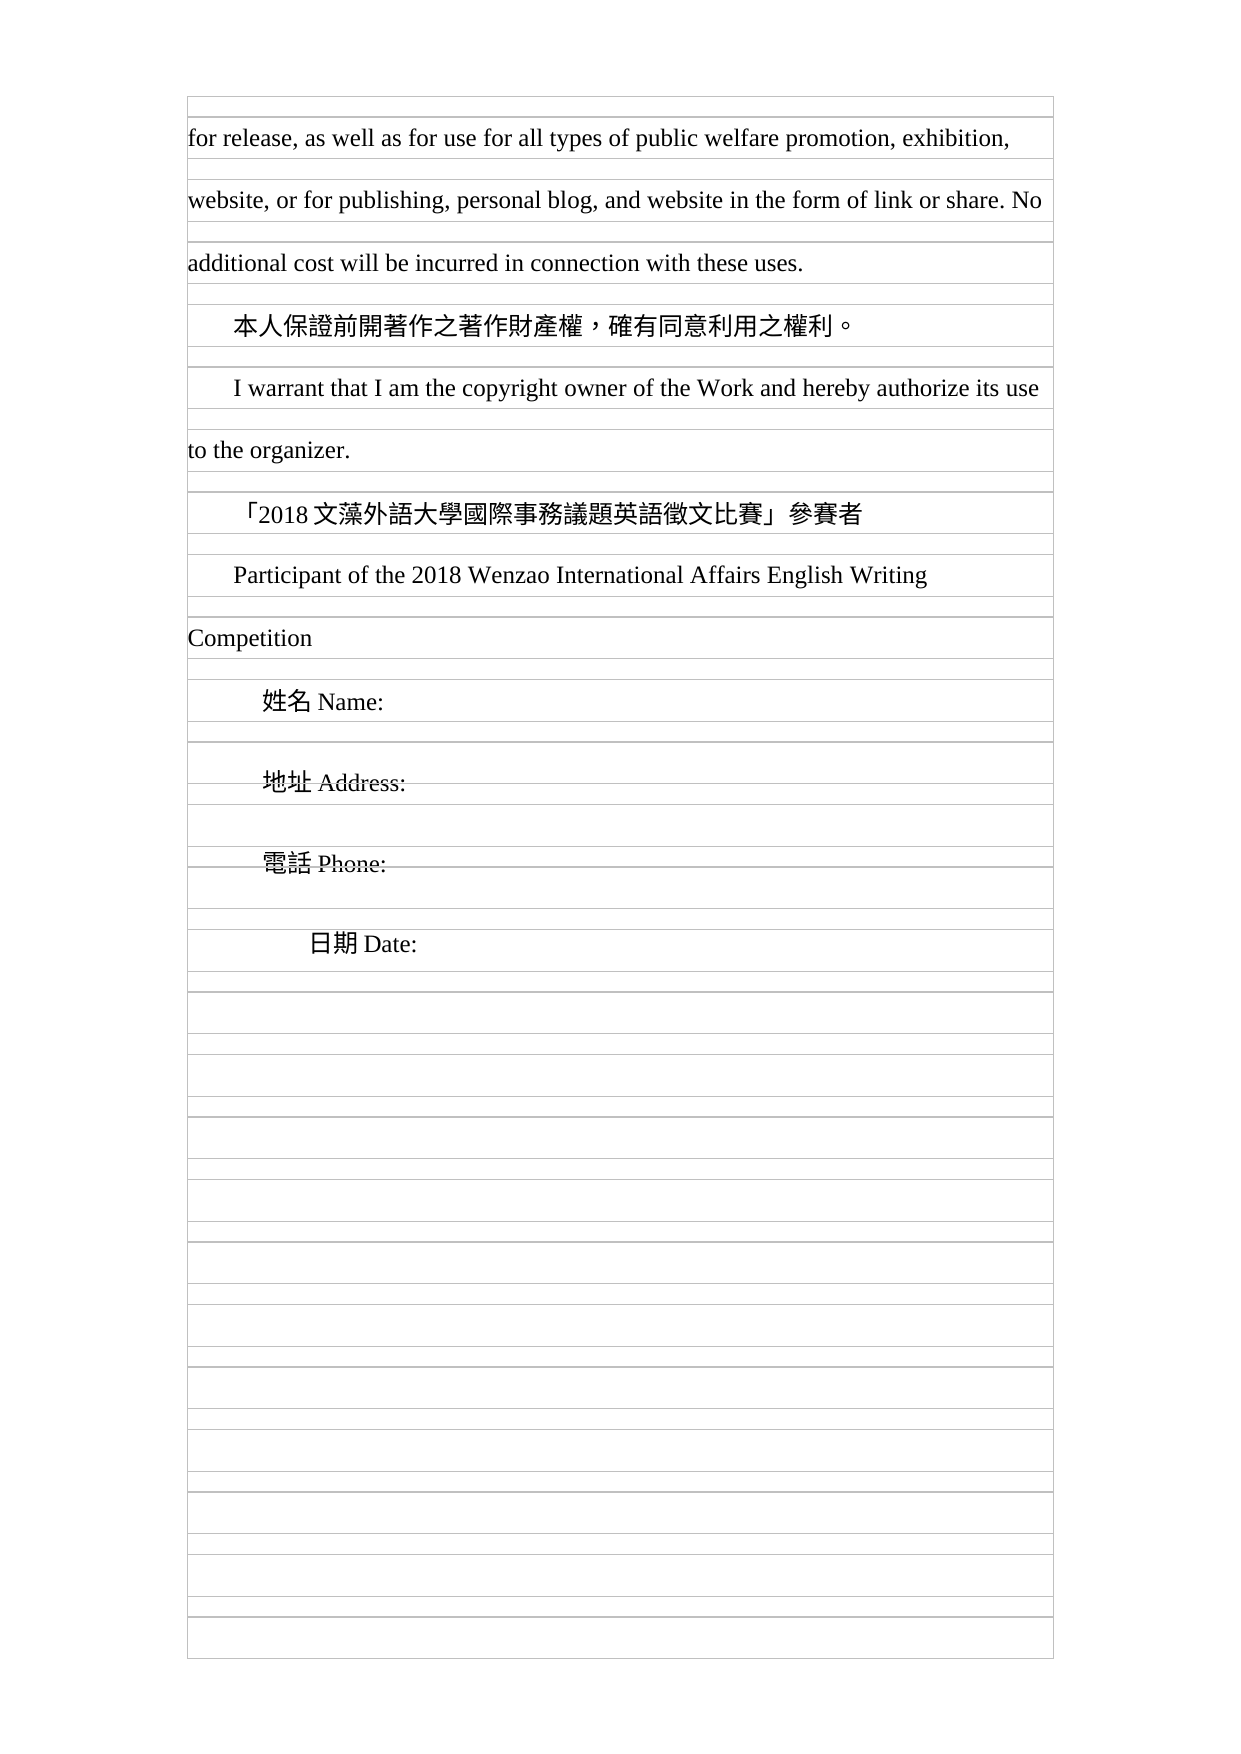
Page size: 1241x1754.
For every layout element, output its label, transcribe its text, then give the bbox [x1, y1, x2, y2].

text [188, 222, 1053, 241]
text website, or for publishing, personal blog, and website in the form of link or share. No [188, 180, 1053, 221]
text [188, 409, 1053, 429]
text I warrant that I am the copyright owner of the Work and hereby authorize its use [188, 368, 1053, 408]
text 地址Address: [188, 743, 1053, 783]
text [212, 659, 1053, 679]
text [188, 909, 1053, 929]
text additional cost will be incurred in connection with these uses. [188, 243, 1053, 283]
text Participant of the 2018 Wenzao International Affairs English Writing [188, 555, 1053, 596]
text Competition [188, 618, 1053, 658]
text [188, 97, 1053, 116]
text 電話Phone: [188, 847, 1053, 866]
text 電話Phone: [188, 819, 1053, 846]
text [188, 900, 1053, 908]
text [188, 284, 1053, 304]
text [188, 159, 1053, 179]
text 「2018文藻外語大學國際事務議題英語徵文比賽」參賽者 [188, 493, 1053, 533]
text [188, 534, 1053, 554]
text 姓名Name: [212, 680, 1053, 721]
text 本人保證前開著作之著作財產權，確有同意利用之權利。 [188, 305, 1053, 346]
text 日期Date: [188, 930, 1053, 963]
text 電話Phone: [188, 868, 1053, 882]
text [188, 597, 1053, 616]
text for release, as well as for use for all types of public welfare promotion, exhibition, [188, 118, 1053, 158]
text 地址Address: [188, 784, 1053, 801]
text to the organizer. [188, 430, 1053, 471]
text [188, 472, 1053, 491]
text [188, 347, 1053, 366]
